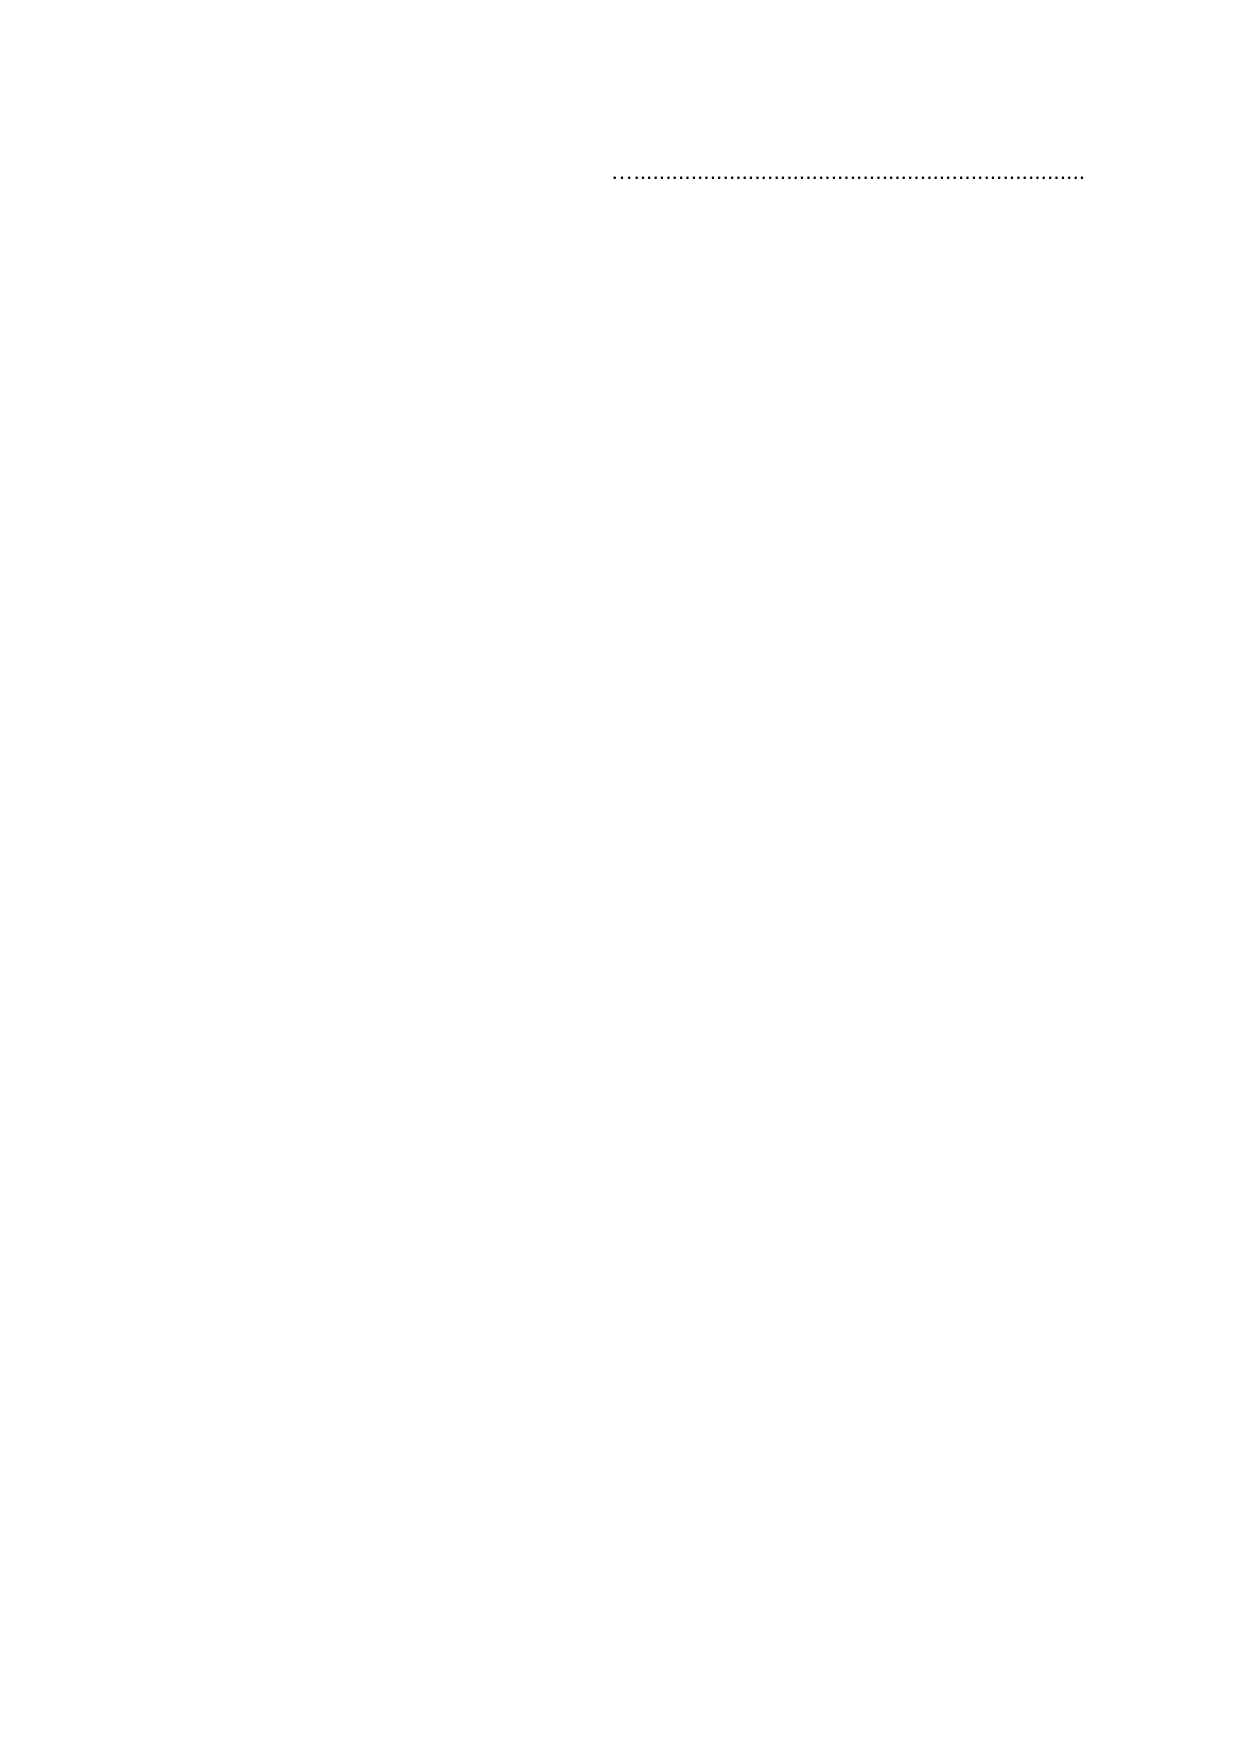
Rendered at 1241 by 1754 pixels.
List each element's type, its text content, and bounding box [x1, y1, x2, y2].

text …....................................................................... [118, 158, 1122, 184]
